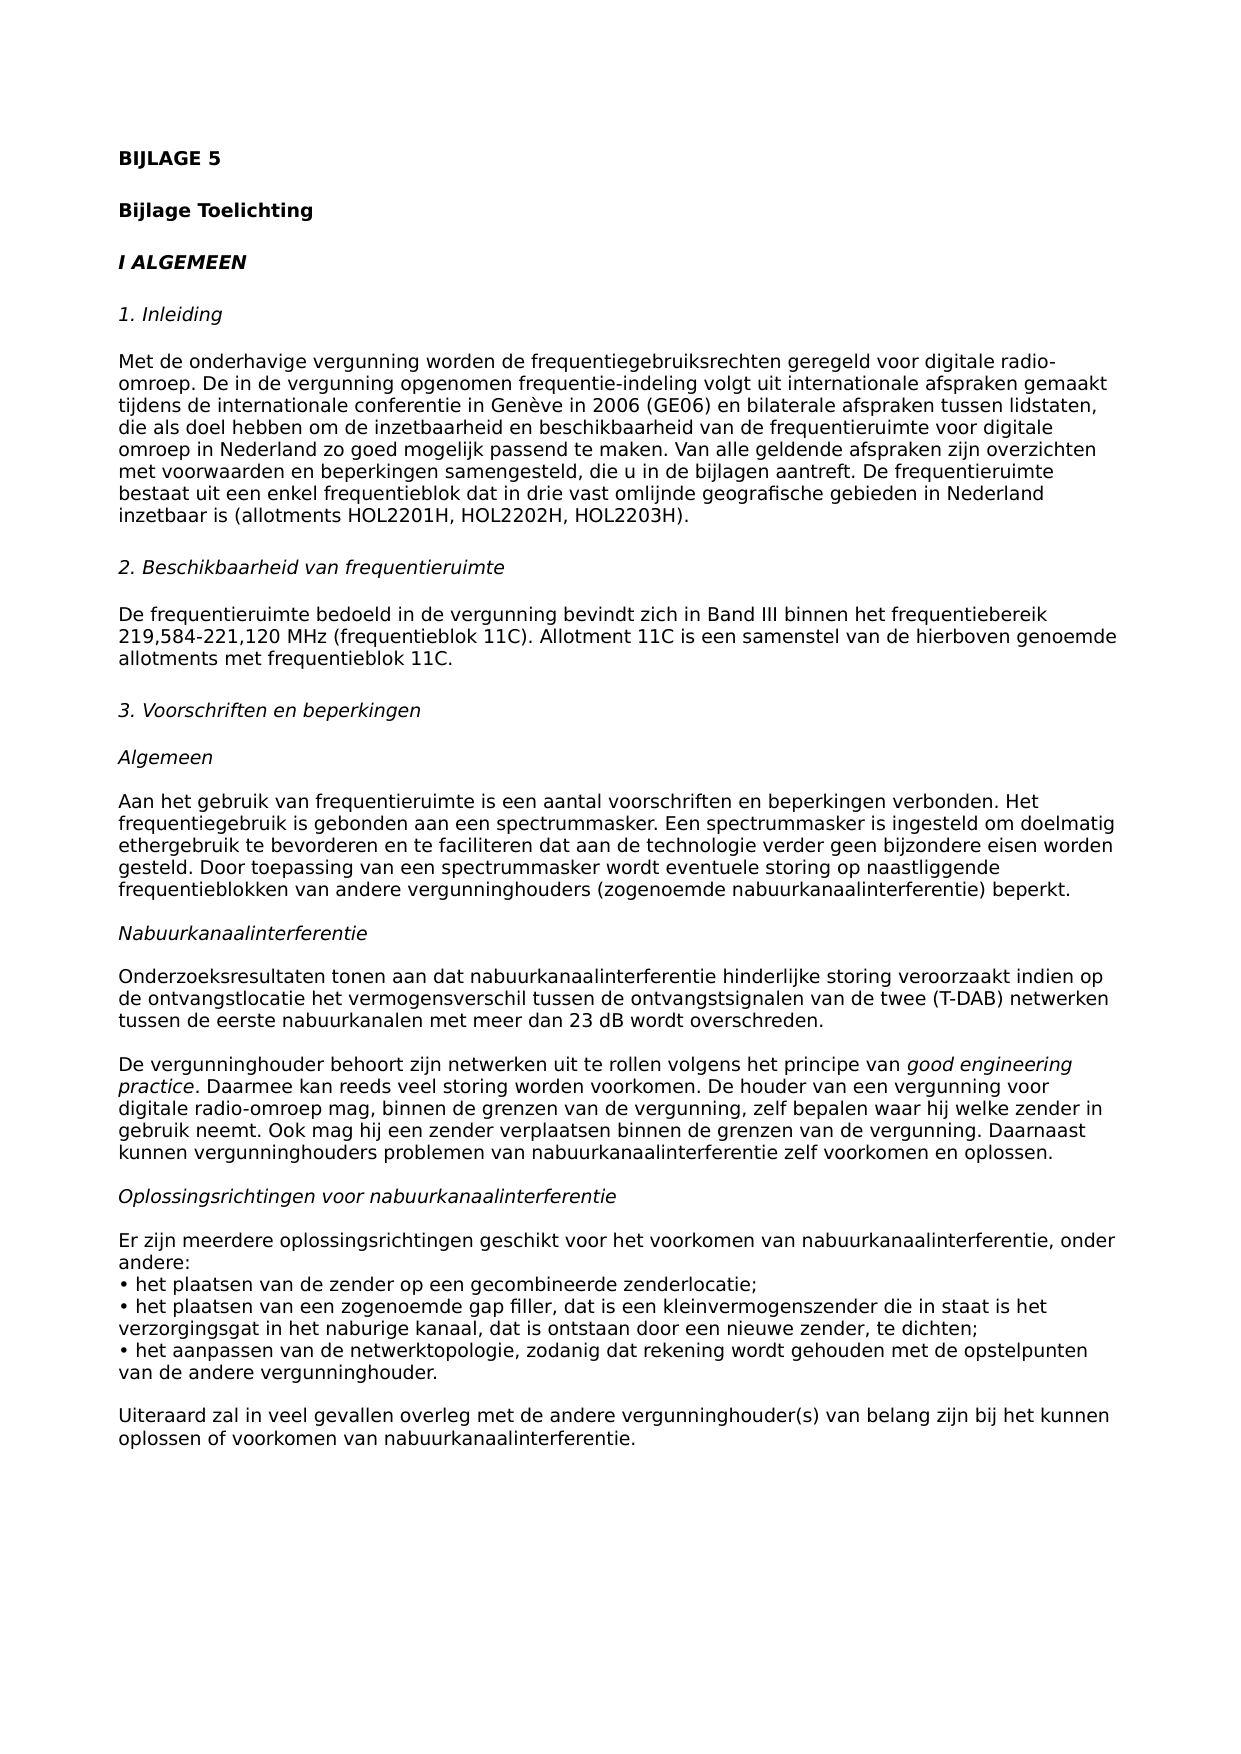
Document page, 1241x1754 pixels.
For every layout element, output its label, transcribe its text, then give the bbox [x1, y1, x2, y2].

text Onderzoeksresultaten tonen aan dat nabuurkanaalinterferentie hinderlijke storing veroorzaakt indien op de ontvangstlocatie het vermogensverschil tussen de ontvangstsignalen van de twee (T-DAB) netwerken tussen de eerste nabuurkanalen met meer dan 23 dB wordt overschreden. [118, 966, 1122, 1032]
text • het plaatsen van een zogenoemde gap filler, dat is een kleinvermogenszender die in staat is het verzorgingsgat in het naburige kanaal, dat is ontstaan door een nieuwe zender, te dichten; [118, 1296, 1122, 1339]
text Met de onderhavige vergunning worden de frequentiegebruiksrechten geregeld voor digitale radio-omroep. De in de vergunning opgenomen frequentie-indeling volgt uit internationale afspraken gemaakt tijdens de internationale conferentie in Genève in 2006 (GE06) en bilaterale afspraken tussen lidstaten, die als doel hebben om de inzetbaarheid en beschikbaarheid van de frequentieruimte voor digitale omroep in Nederland zo goed mogelijk passend te maken. Van alle geldende afspraken zijn overzichten met voorwaarden en beperkingen samengesteld, die u in de bijlagen aantreft. De frequentieruimte bestaat uit een enkel frequentieblok dat in drie vast omlijnde geografische gebieden in Nederland inzetbaar is (allotments HOL2201H, HOL2202H, HOL2203H). [118, 351, 1122, 527]
subtitle Oplossingsrichtingen voor nabuurkanaalinterferentie [118, 1186, 1122, 1208]
text Er zijn meerdere oplossingsrichtingen geschikt voor het voorkomen van nabuurkanaalinterferentie, onder andere: [118, 1230, 1122, 1274]
text • het plaatsen van de zender op een gecombineerde zenderlocatie; [118, 1274, 1122, 1296]
subtitle I ALGEMEEN [118, 252, 1122, 274]
text Uiteraard zal in veel gevallen overleg met de andere vergunninghouder(s) van belang zijn bij het kunnen oplossen of voorkomen van nabuurkanaalinterferentie. [118, 1405, 1122, 1449]
text Aan het gebruik van frequentieruimte is een aantal voorschriften en beperkingen verbonden. Het frequentiegebruik is gebonden aan een spectrummasker. Een spectrummasker is ingesteld om doelmatig ethergebruik te bevorderen en te faciliteren dat aan de technologie verder geen bijzondere eisen worden gesteld. Door toepassing van een spectrummasker wordt eventuele storing op naastliggende frequentieblokken van andere vergunninghouders (zogenoemde nabuurkanaalinterferentie) beperkt. [118, 791, 1122, 901]
subtitle Algemeen [118, 747, 1122, 769]
subtitle BIJLAGE 5 [118, 148, 1122, 170]
text De vergunninghouder behoort zijn netwerken uit te rollen volgens het principe van good engineering practice. Daarmee kan reeds veel storing worden voorkomen. De houder van een vergunning voor digitale radio-omroep mag, binnen de grenzen van de vergunning, zelf bepalen waar hij welke zender in gebruik neemt. Ook mag hij een zender verplaatsen binnen de grenzen van de vergunning. Daarnaast kunnen vergunninghouders problemen van nabuurkanaalinterferentie zelf voorkomen en oplossen. [118, 1054, 1122, 1164]
subtitle Nabuurkanaalinterferentie [118, 922, 1122, 944]
subtitle 3. Voorschriften en beperkingen [118, 700, 1122, 722]
subtitle 1. Inleiding [118, 304, 1122, 326]
subtitle 2. Beschikbaarheid van frequentieruimte [118, 557, 1122, 579]
text • het aanpassen van de netwerktopologie, zodanig dat rekening wordt gehouden met de opstelpunten van de andere vergunninghouder. [118, 1339, 1122, 1383]
text De frequentieruimte bedoeld in de vergunning bevindt zich in Band III binnen het frequentiebereik 219,584-221,120 MHz (frequentieblok 11C). Allotment 11C is een samenstel van de hierboven genoemde allotments met frequentieblok 11C. [118, 604, 1122, 670]
subtitle Bijlage Toelichting [118, 200, 1122, 222]
